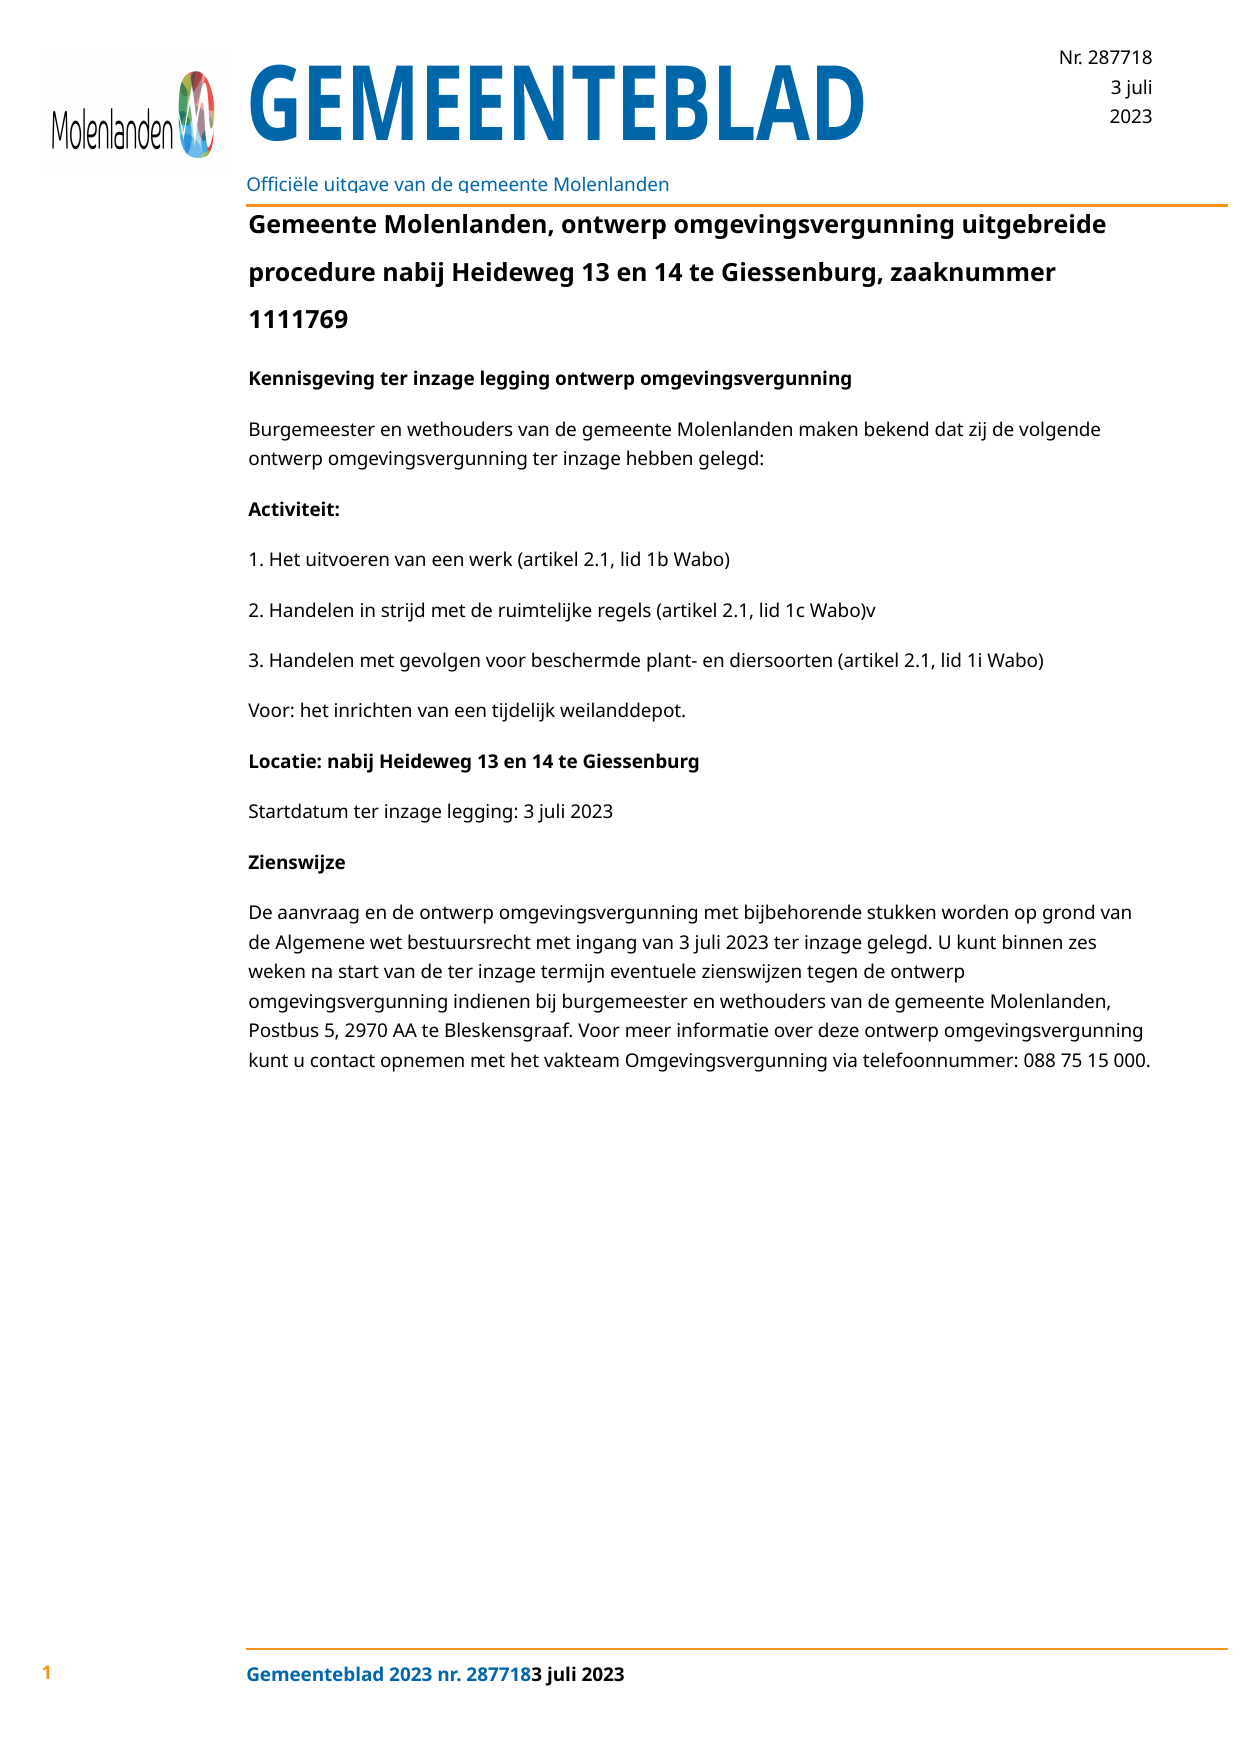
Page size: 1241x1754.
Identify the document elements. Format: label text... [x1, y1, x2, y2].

text 1. Het uitvoeren van een werk (artikel 2.1, lid 1b Wabo) [248, 546, 1152, 572]
text Activiteit: [248, 496, 1152, 522]
text Zienswijze [248, 849, 1152, 874]
text De aanvraag en de ontwerp omgevingsvergunning met bijbehorende stukken worden op grond van de Algemene wet bestuursrecht met ingang van 3 juli 2023 ter inzage gelegd. U kunt binnen zes weken na start van de ter inzage termijn eventuele zienswijzen tegen de ontwerp omgevingsvergunning indienen bij burgemeester en wethouders van de gemeente Molenlanden, Postbus 5, 2970 AA te Bleskensgraaf. Voor meer informatie over deze ontwerp omgevingsvergunning kunt u contact opnemen met het vakteam Omgevingsvergunning via telefoonnummer: 088 75 15 000. [248, 899, 1152, 1073]
text Kennisgeving ter inzage legging ontwerp omgevingsvergunning [248, 366, 1152, 391]
text Locatie: nabij Heideweg 13 en 14 te Giessenburg [248, 748, 1152, 774]
text Voor: het inrichten van een tijdelijk weilanddepot. [248, 698, 1152, 723]
text Gemeente Molenlanden, ontwerp omgevingsvergunning uitgebreide procedure nabij Heideweg 13 en 14 te Giessenburg, zaaknummer 1111769 [248, 207, 1152, 336]
text Burgemeester en wethouders van de gemeente Molenlanden maken bekend dat zij de volgende ontwerp omgevingsvergunning ter inzage hebben gelegd: [248, 416, 1152, 471]
text Startdatum ter inzage legging: 3 juli 2023 [248, 798, 1152, 824]
text 3. Handelen met gevolgen voor beschermde plant- en diersoorten (artikel 2.1, lid 1i Wabo) [248, 647, 1152, 673]
text 2. Handelen in strijd met de ruimtelijke regels (artikel 2.1, lid 1c Wabo)v [248, 597, 1152, 622]
picture [41, 47, 231, 172]
